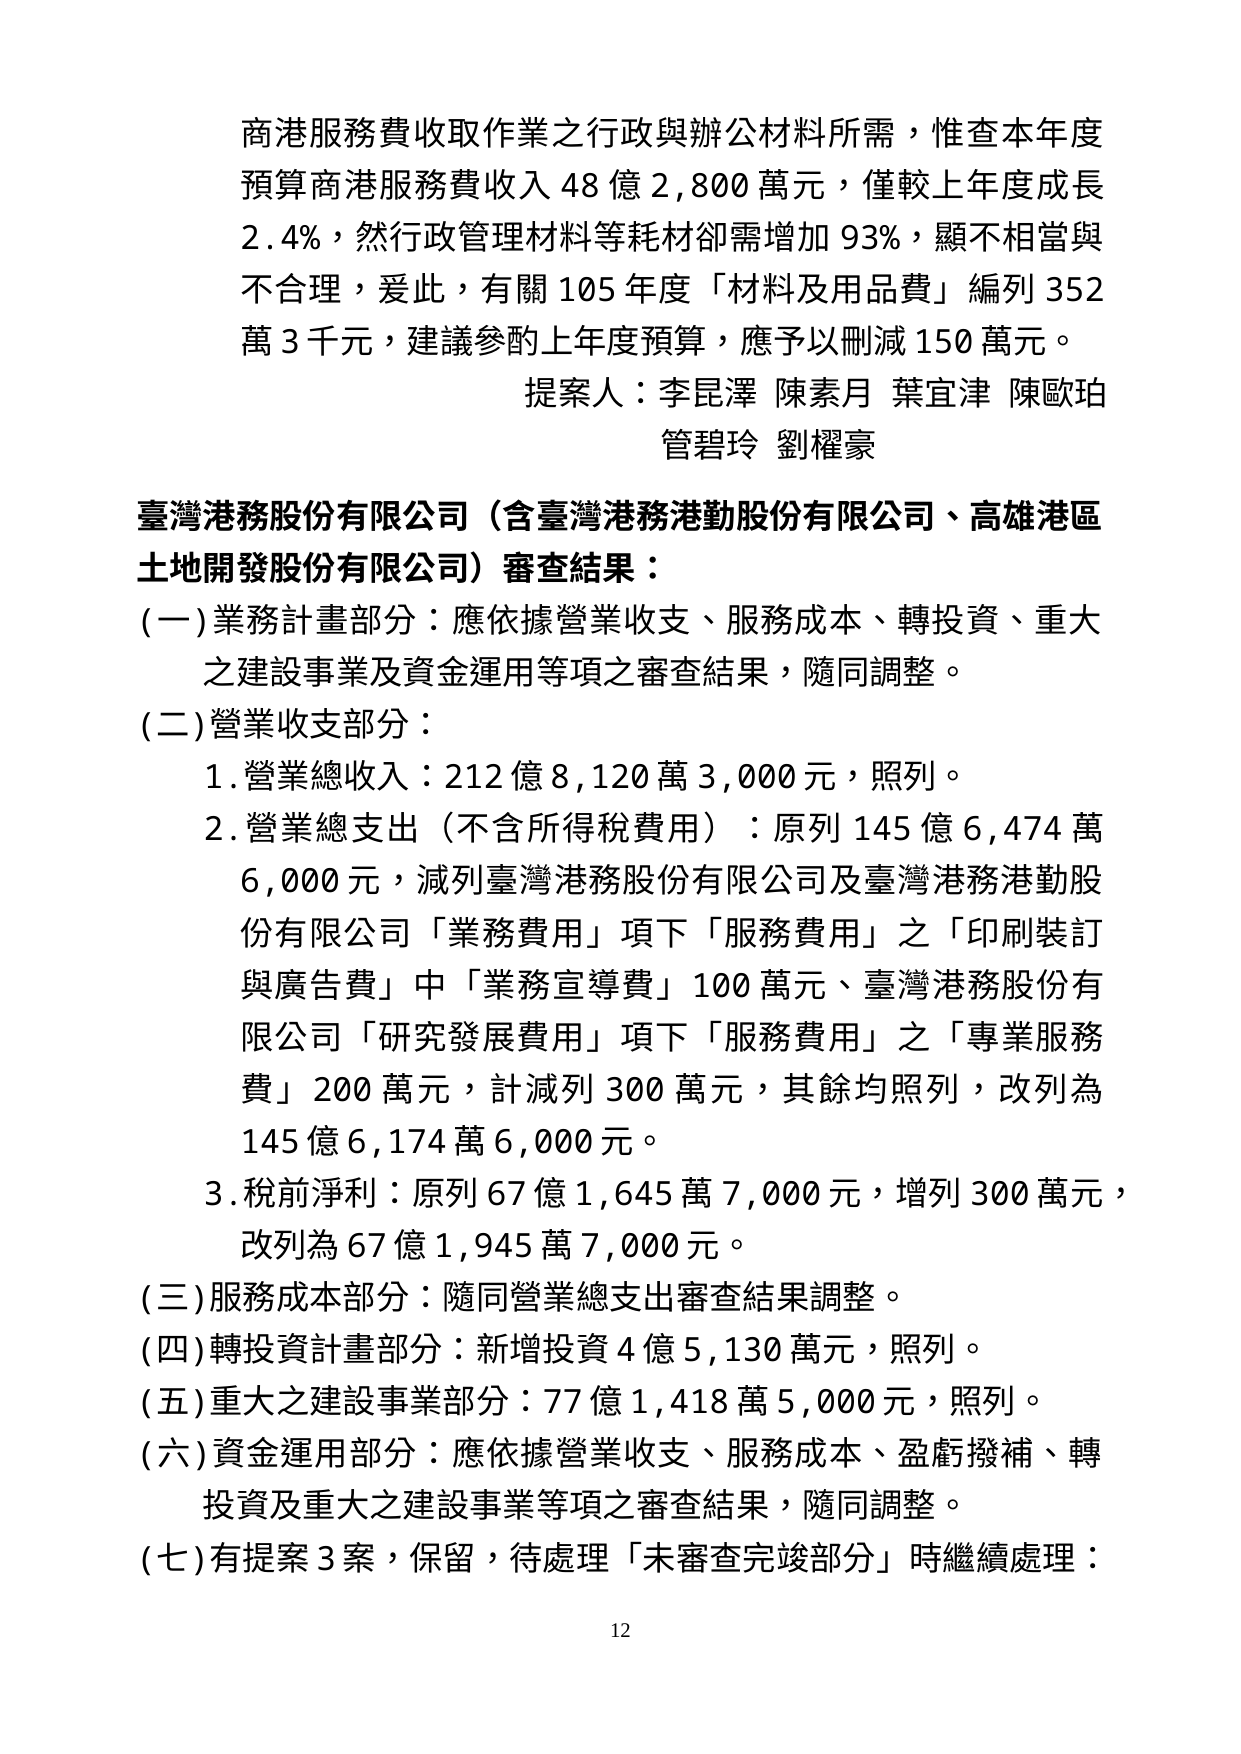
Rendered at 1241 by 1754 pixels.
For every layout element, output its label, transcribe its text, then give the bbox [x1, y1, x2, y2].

text 3.稅前淨利：原列67億1,645萬7,000元，增列300萬元，改列為67億1,945萬7,000元。 [203, 1164, 1104, 1268]
text 商港服務費收取作業之行政與辦公材料所需，惟查本年度預算商港服務費收入48億2,800萬元，僅較上年度成長2.4%，然行政管理材料等耗材卻需增加93%，顯不相當與不合理，爰此，有關105年度「材料及用品費」編列352萬3千元，建議參酌上年度預算，應予以刪減150萬元。 [203, 103, 1104, 364]
text 提案人：李昆澤 陳素月 葉宜津 陳歐珀管碧玲 劉櫂豪 [524, 364, 1119, 468]
text (四)轉投資計畫部分：新增投資4億5,130萬元，照列。 [136, 1320, 1104, 1372]
text 1.營業總收入：212億8,120萬3,000元，照列。 [203, 747, 1104, 799]
text (五)重大之建設事業部分：77億1,418萬5,000元，照列。 [136, 1372, 1104, 1424]
text (七)有提案3案，保留，待處理「未審查完竣部分」時繼續處理： [136, 1528, 1104, 1580]
text (三)服務成本部分：隨同營業總支出審查結果調整。 [136, 1268, 1104, 1320]
text 臺灣港務股份有限公司（含臺灣港務港勤股份有限公司、高雄港區土地開發股份有限公司）審查結果： [136, 487, 1104, 591]
text (六)資金運用部分：應依據營業收支、服務成本、盈虧撥補、轉投資及重大之建設事業等項之審查結果，隨同調整。 [136, 1424, 1104, 1528]
text (一)業務計畫部分：應依據營業收支、服務成本、轉投資、重大之建設事業及資金運用等項之審查結果，隨同調整。 [136, 591, 1104, 695]
text (二)營業收支部分： [136, 695, 1104, 747]
text 2.營業總支出（不含所得稅費用）：原列145億6,474萬6,000元，減列臺灣港務股份有限公司及臺灣港務港勤股份有限公司「業務費用」項下「服務費用」之「印刷裝訂與廣告費」中「業務宣導費」100萬元、臺灣港務股份有限公司「研究發展費用」項下「服務費用」之「專業服務費」200萬元，計減列300萬元，其餘均照列，改列為145億6,174萬6,000元。 [203, 799, 1104, 1164]
